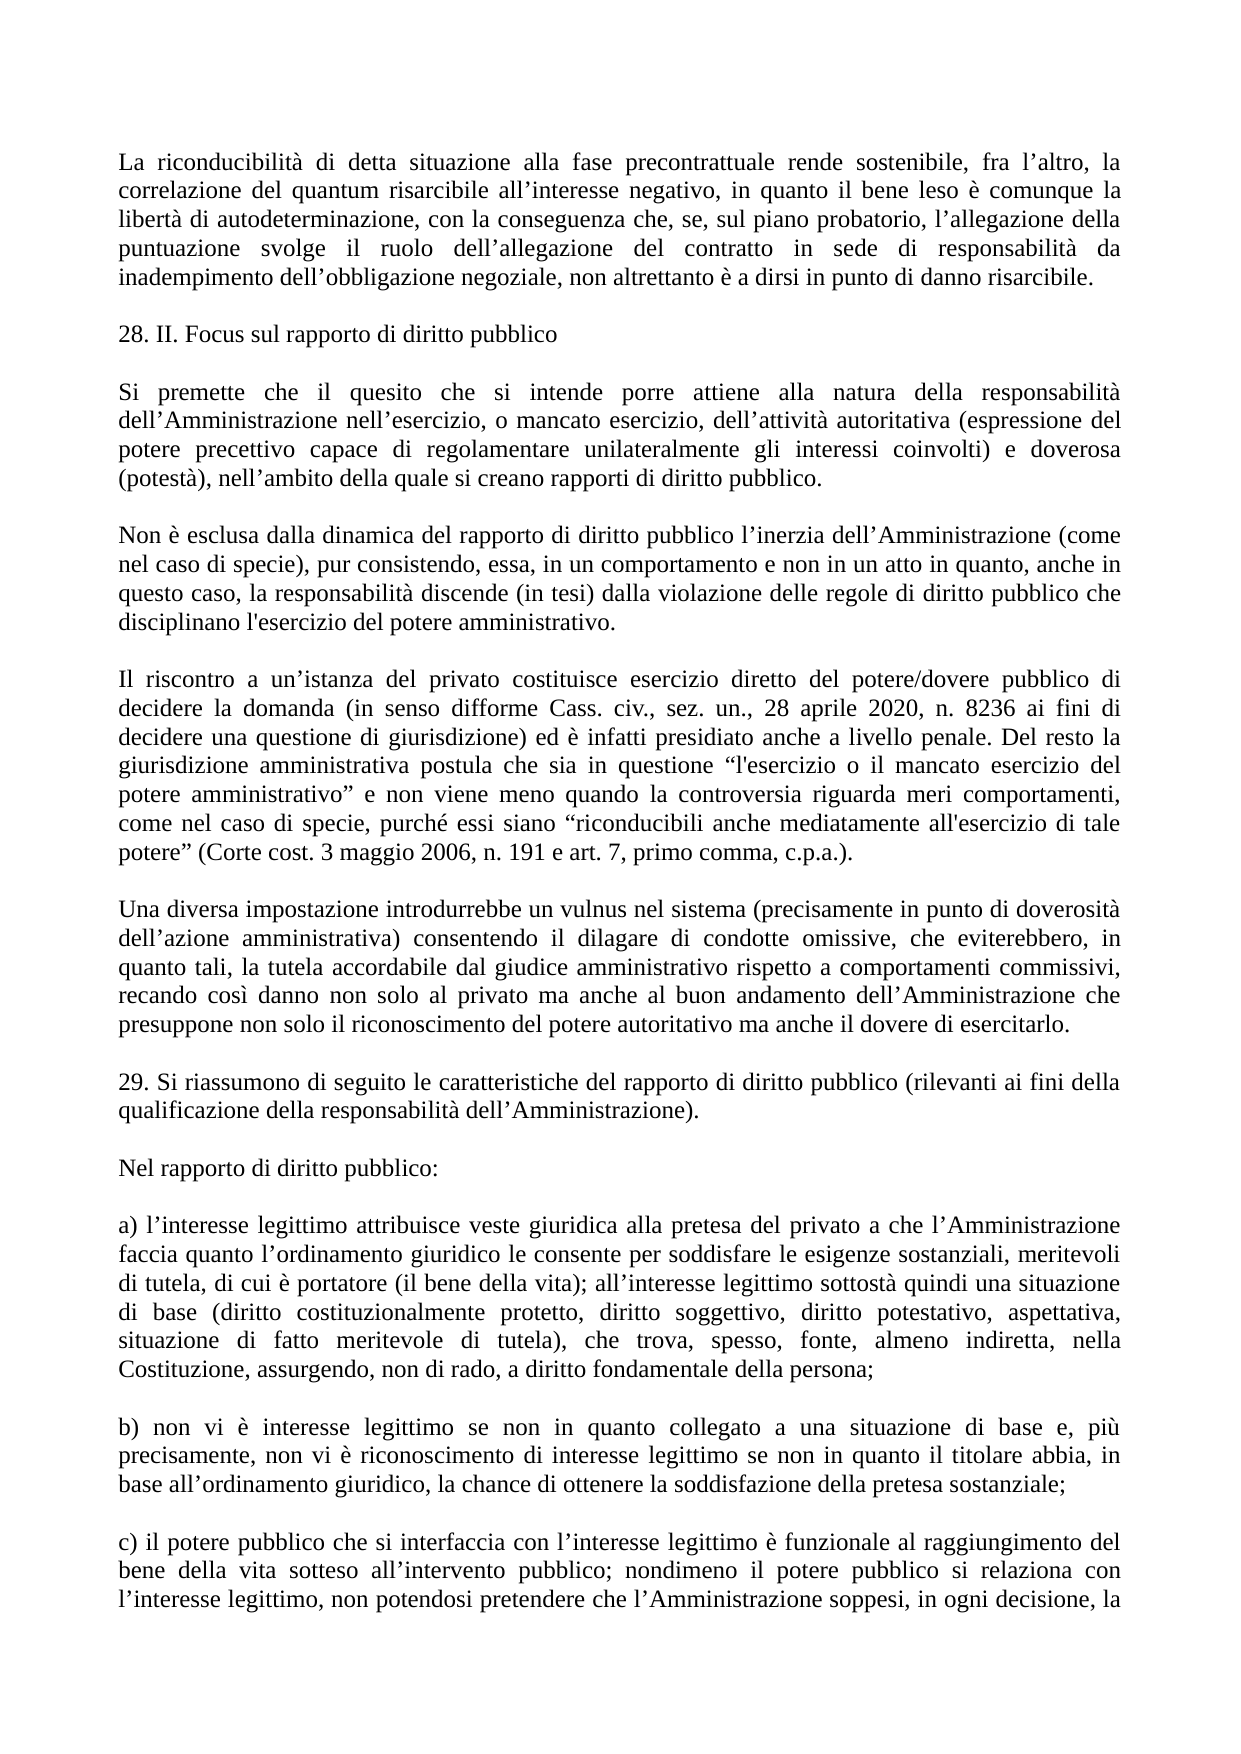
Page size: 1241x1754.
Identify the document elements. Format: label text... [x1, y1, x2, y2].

text 29. Si riassumono di seguito le caratteristiche del rapporto di diritto pubblico (rilevanti ai fini della qualificazione della responsabilità dell’Amministrazione). [118, 1067, 1122, 1124]
text c) il potere pubblico che si interfaccia con l’interesse legittimo è funzionale al raggiungimento del bene della vita sotteso all’intervento pubblico; nondimeno il potere pubblico si relaziona con l’interesse legittimo, non potendosi pretendere che l’Amministrazione soppesi, in ogni decisione, la [118, 1527, 1122, 1613]
text Nel rapporto di diritto pubblico: [118, 1153, 1122, 1182]
text La riconducibilità di detta situazione alla fase precontrattuale rende sostenibile, fra l’altro, la correlazione del quantum risarcibile all’interesse negativo, in quanto il bene leso è comunque la libertà di autodeterminazione, con la conseguenza che, se, sul piano probatorio, l’allegazione della puntuazione svolge il ruolo dell’allegazione del contratto in sede di responsabilità da inadempimento dell’obbligazione negoziale, non altrettanto è a dirsi in punto di danno risarcibile. [118, 147, 1122, 291]
text 28. II. Focus sul rapporto di diritto pubblico [118, 319, 1122, 348]
text b) non vi è interesse legittimo se non in quanto collegato a una situazione di base e, più precisamente, non vi è riconoscimento di interesse legittimo se non in quanto il titolare abbia, in base all’ordinamento giuridico, la chance di ottenere la soddisfazione della pretesa sostanziale; [118, 1412, 1122, 1498]
text Il riscontro a un’istanza del privato costituisce esercizio diretto del potere/dovere pubblico di decidere la domanda (in senso difforme Cass. civ., sez. un., 28 aprile 2020, n. 8236 ai fini di decidere una questione di giurisdizione) ed è infatti presidiato anche a livello penale. Del resto la giurisdizione amministrativa postula che sia in questione “l'esercizio o il mancato esercizio del potere amministrativo” e non viene meno quando la controversia riguarda meri comportamenti, come nel caso di specie, purché essi siano “riconducibili anche mediatamente all'esercizio di tale potere” (Corte cost. 3 maggio 2006, n. 191 e art. 7, primo comma, c.p.a.). [118, 664, 1122, 866]
text Una diversa impostazione introdurrebbe un vulnus nel sistema (precisamente in punto di doverosità dell’azione amministrativa) consentendo il dilagare di condotte omissive, che eviterebbero, in quanto tali, la tutela accordabile dal giudice amministrativo rispetto a comportamenti commissivi, recando così danno non solo al privato ma anche al buon andamento dell’Amministrazione che presuppone non solo il riconoscimento del potere autoritativo ma anche il dovere di esercitarlo. [118, 894, 1122, 1038]
text a) l’interesse legittimo attribuisce veste giuridica alla pretesa del privato a che l’Amministrazione faccia quanto l’ordinamento giuridico le consente per soddisfare le esigenze sostanziali, meritevoli di tutela, di cui è portatore (il bene della vita); all’interesse legittimo sottostà quindi una situazione di base (diritto costituzionalmente protetto, diritto soggettivo, diritto potestativo, aspettativa, situazione di fatto meritevole di tutela), che trova, spesso, fonte, almeno indiretta, nella Costituzione, assurgendo, non di rado, a diritto fondamentale della persona; [118, 1211, 1122, 1383]
text Si premette che il quesito che si intende porre attiene alla natura della responsabilità dell’Amministrazione nell’esercizio, o mancato esercizio, dell’attività autoritativa (espressione del potere precettivo capace di regolamentare unilateralmente gli interessi coinvolti) e doverosa (potestà), nell’ambito della quale si creano rapporti di diritto pubblico. [118, 377, 1122, 492]
text Non è esclusa dalla dinamica del rapporto di diritto pubblico l’inerzia dell’Amministrazione (come nel caso di specie), pur consistendo, essa, in un comportamento e non in un atto in quanto, anche in questo caso, la responsabilità discende (in tesi) dalla violazione delle regole di diritto pubblico che disciplinano l'esercizio del potere amministrativo. [118, 521, 1122, 636]
